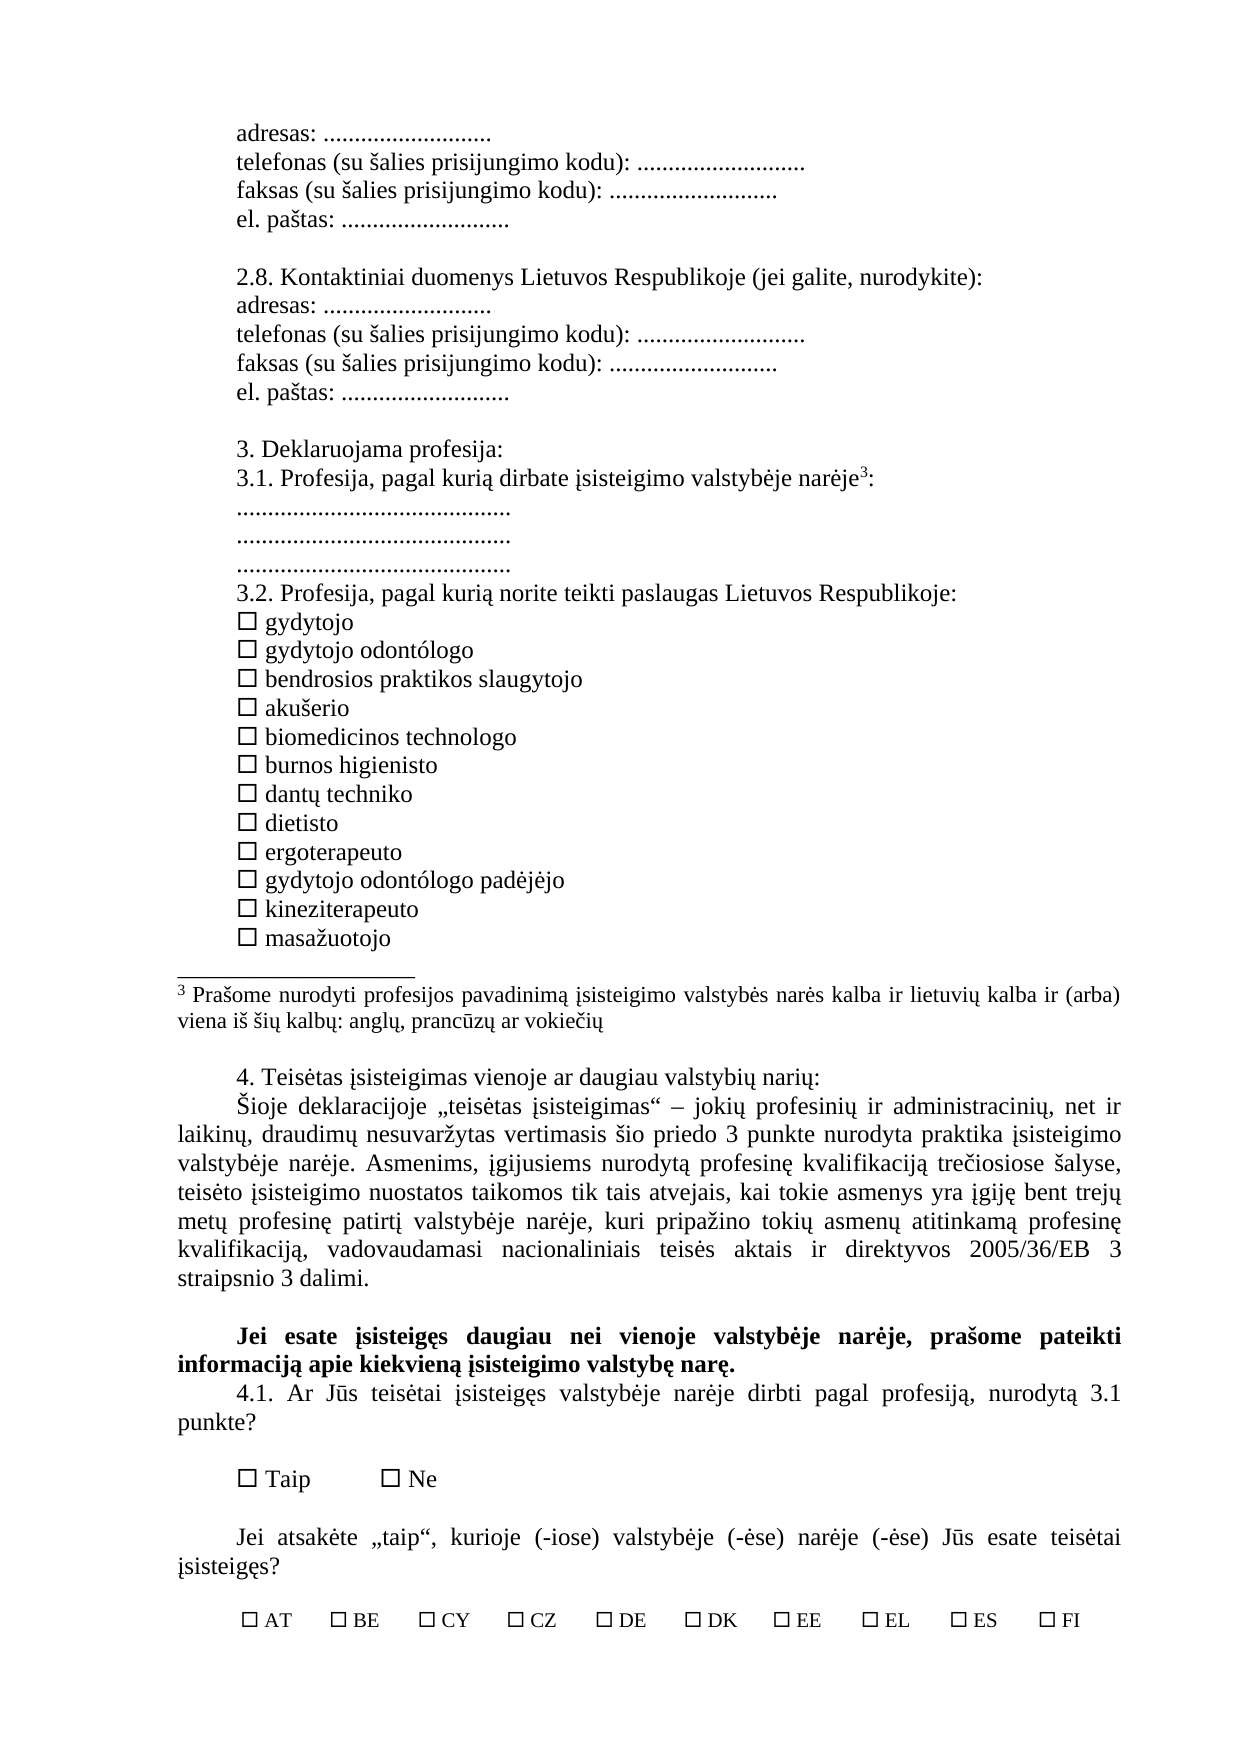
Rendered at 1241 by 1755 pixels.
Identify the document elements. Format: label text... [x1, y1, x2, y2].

text [] biomedicinos technologo [177, 722, 1122, 751]
text 4. Teisėtas įsisteigimas vienoje ar daugiau valstybių narių: [177, 1062, 1122, 1091]
text ___________________ [177, 952, 1122, 981]
table_header [] EE [768, 1608, 857, 1632]
text telefonas (su šalies prisijungimo kodu): ........................... [177, 147, 1122, 176]
text [] akušerio [177, 693, 1122, 722]
text ............................................ [177, 492, 1122, 521]
text [] masažuotojo [177, 923, 1122, 952]
table_header [] DE [591, 1608, 679, 1632]
text [] dantų techniko [177, 779, 1122, 808]
text Jei esate įsisteigęs daugiau nei vienoje valstybėje narėje, prašome pateikti informaciją apie kiekvieną įsisteigimo valstybę narę. [177, 1321, 1122, 1378]
text faksas (su šalies prisijungimo kodu): ........................... [177, 348, 1122, 377]
text 3. Deklaruojama profesija: [177, 434, 1122, 463]
text faksas (su šalies prisijungimo kodu): ........................... [177, 176, 1122, 204]
text [] ergoterapeuto [177, 837, 1122, 866]
text Jei atsakėte „taip“, kurioje (-iose) valstybėje (-ėse) narėje (-ėse) Jūs esate teisėtai įsisteigęs? [177, 1522, 1122, 1579]
text [] dietisto [177, 808, 1122, 837]
text [] bendrosios praktikos slaugytojo [177, 664, 1122, 693]
table_header [] EL [857, 1608, 945, 1632]
text 3 Prašome nurodyti profesijos pavadinimą įsisteigimo valstybės narės kalba ir lietuvių kalba ir (arba) viena iš šių kalbų: anglų, prancūzų ar vokiečių [177, 981, 1122, 1033]
text el. paštas: ........................... [177, 204, 1122, 233]
text Šioje deklaracijoje „teisėtas įsisteigimas“ – jokių profesinių ir administracinių, net ir laikinų, draudimų nesuvaržytas vertimasis šio priedo 3 punkte nurodyta praktika įsisteigimo valstybėje narėje. Asmenims, įgijusiems nurodytą profesinę kvalifikaciją trečiosiose šalyse, teisėto įsisteigimo nuostatos taikomos tik tais atvejais, kai tokie asmenys yra įgiję bent trejų metų profesinę patirtį valstybėje narėje, kuri pripažino tokių asmenų atitinkamą profesinę kvalifikaciją, vadovaudamasi nacionaliniais teisės aktais ir direktyvos 2005/36/EB 3 straipsnio 3 dalimi. [177, 1091, 1122, 1292]
text 3.2. Profesija, pagal kurią norite teikti paslaugas Lietuvos Respublikoje: [177, 578, 1122, 607]
text adresas: ........................... [177, 118, 1122, 147]
table_header [] AT [236, 1608, 325, 1632]
text [] gydytojo odontólogo padėjėjo [177, 866, 1122, 894]
text 4.1. Ar Jūs teisėtai įsisteigęs valstybėje narėje dirbti pagal profesiją, nurodytą 3.1 punkte? [177, 1378, 1122, 1436]
text ............................................ [177, 521, 1122, 549]
text [] kineziterapeuto [177, 894, 1122, 923]
text telefonas (su šalies prisijungimo kodu): ........................... [177, 319, 1122, 348]
text adresas: ........................... [177, 291, 1122, 319]
table_header [] BE [325, 1608, 413, 1632]
text [] gydytojo odontólogo [177, 636, 1122, 664]
text el. paštas: ........................... [177, 377, 1122, 406]
table_header [] CZ [502, 1608, 591, 1632]
text [] gydytojo [177, 607, 1122, 636]
text ............................................ [177, 549, 1122, 578]
table_header [] CY [414, 1608, 502, 1632]
text [] burnos higienisto [177, 751, 1122, 779]
table_header [] DK [680, 1608, 768, 1632]
text 3.1. Profesija, pagal kurią dirbate įsisteigimo valstybėje narėje3: [177, 463, 1122, 492]
text 2.8. Kontaktiniai duomenys Lietuvos Respublikoje (jei galite, nurodykite): [177, 262, 1122, 291]
text [] Taip [] Ne [177, 1464, 1122, 1493]
table_header [] FI [1034, 1608, 1122, 1632]
table_header [] ES [945, 1608, 1034, 1632]
